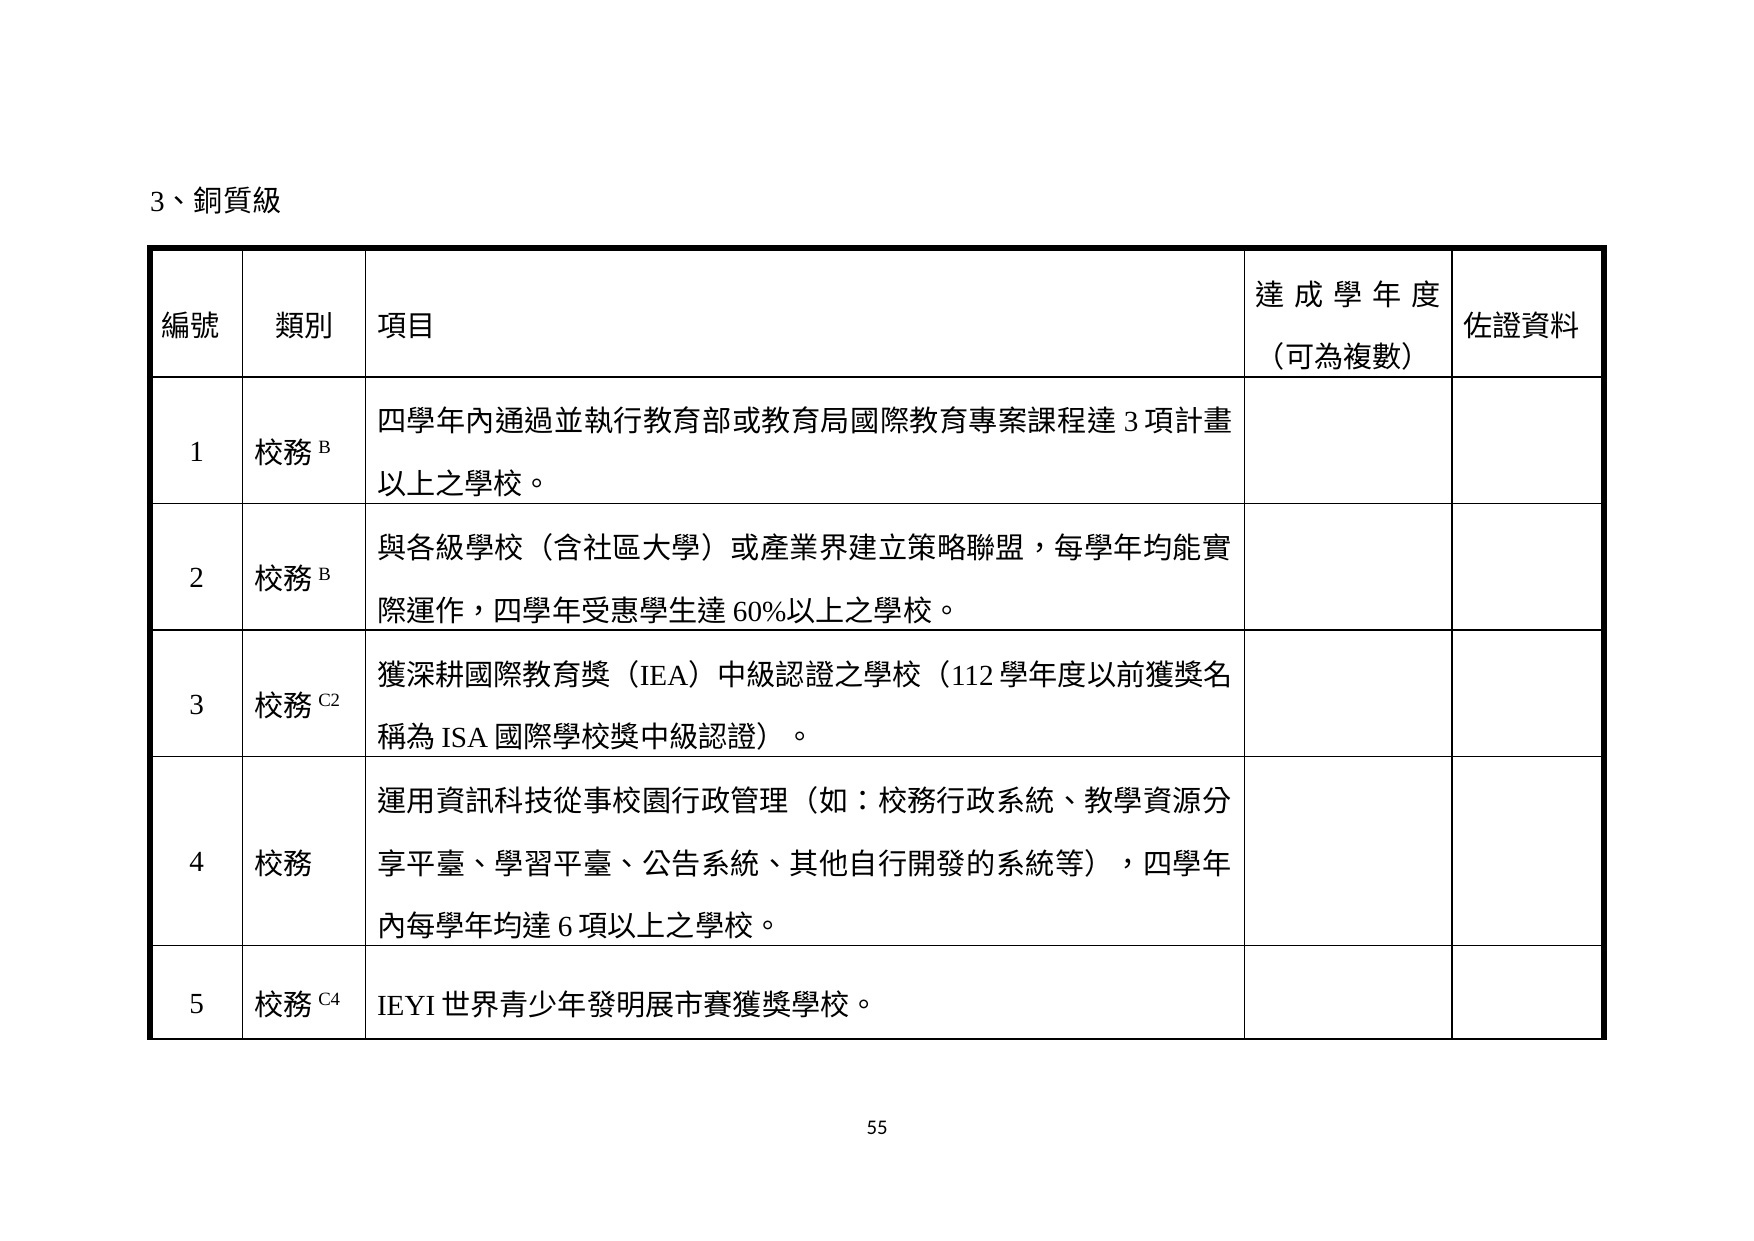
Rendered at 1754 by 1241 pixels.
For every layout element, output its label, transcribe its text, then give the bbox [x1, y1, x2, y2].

table_cell [1453, 757, 1601, 945]
table_cell [1453, 504, 1601, 629]
table_header 項目 [366, 251, 1244, 376]
table_cell 校務B [243, 378, 365, 502]
table_cell [1245, 504, 1451, 629]
table_cell IEYI世界青少年發明展市賽獲獎學校。 [366, 946, 1244, 1038]
table_cell 四學年內通過並執行教育部或教育局國際教育專案課程達3項計畫以上之學校。 [366, 378, 1244, 502]
table_cell [1245, 757, 1451, 945]
table_cell [1245, 378, 1451, 502]
table_cell [1453, 631, 1601, 756]
table_cell 5 [153, 946, 242, 1038]
table_cell [1453, 378, 1601, 502]
table_cell 校務B [243, 504, 365, 629]
table_cell 3 [153, 631, 242, 756]
table_cell 4 [153, 757, 242, 945]
table_cell [1245, 631, 1451, 756]
table_header 達成學年度（可為複數） [1245, 251, 1451, 376]
table_cell 校務C2 [243, 631, 365, 756]
table_cell 運用資訊科技從事校園行政管理（如：校務行政系統、教學資源分享平臺、學習平臺、公告系統、其他自行開發的系統等），四學年內每學年均達6項以上之學校。 [366, 757, 1244, 945]
table_header 編號 [153, 251, 242, 376]
table_header 佐證資料 [1453, 251, 1601, 376]
table_cell 1 [153, 378, 242, 502]
table_cell 校務C4 [243, 946, 365, 1038]
table_cell 校務 [243, 757, 365, 945]
table_cell 2 [153, 504, 242, 629]
list 銅質級 [150, 157, 1604, 220]
table_cell [1245, 946, 1451, 1038]
table_cell 獲深耕國際教育獎（IEA）中級認證之學校（112學年度以前獲獎名稱為ISA國際學校獎中級認證）。 [366, 631, 1244, 756]
table_cell 與各級學校（含社區大學）或產業界建立策略聯盟，每學年均能實際運作，四學年受惠學生達60%以上之學校。 [366, 504, 1244, 629]
table_header 類別 [243, 251, 365, 376]
table_cell [1453, 946, 1601, 1038]
